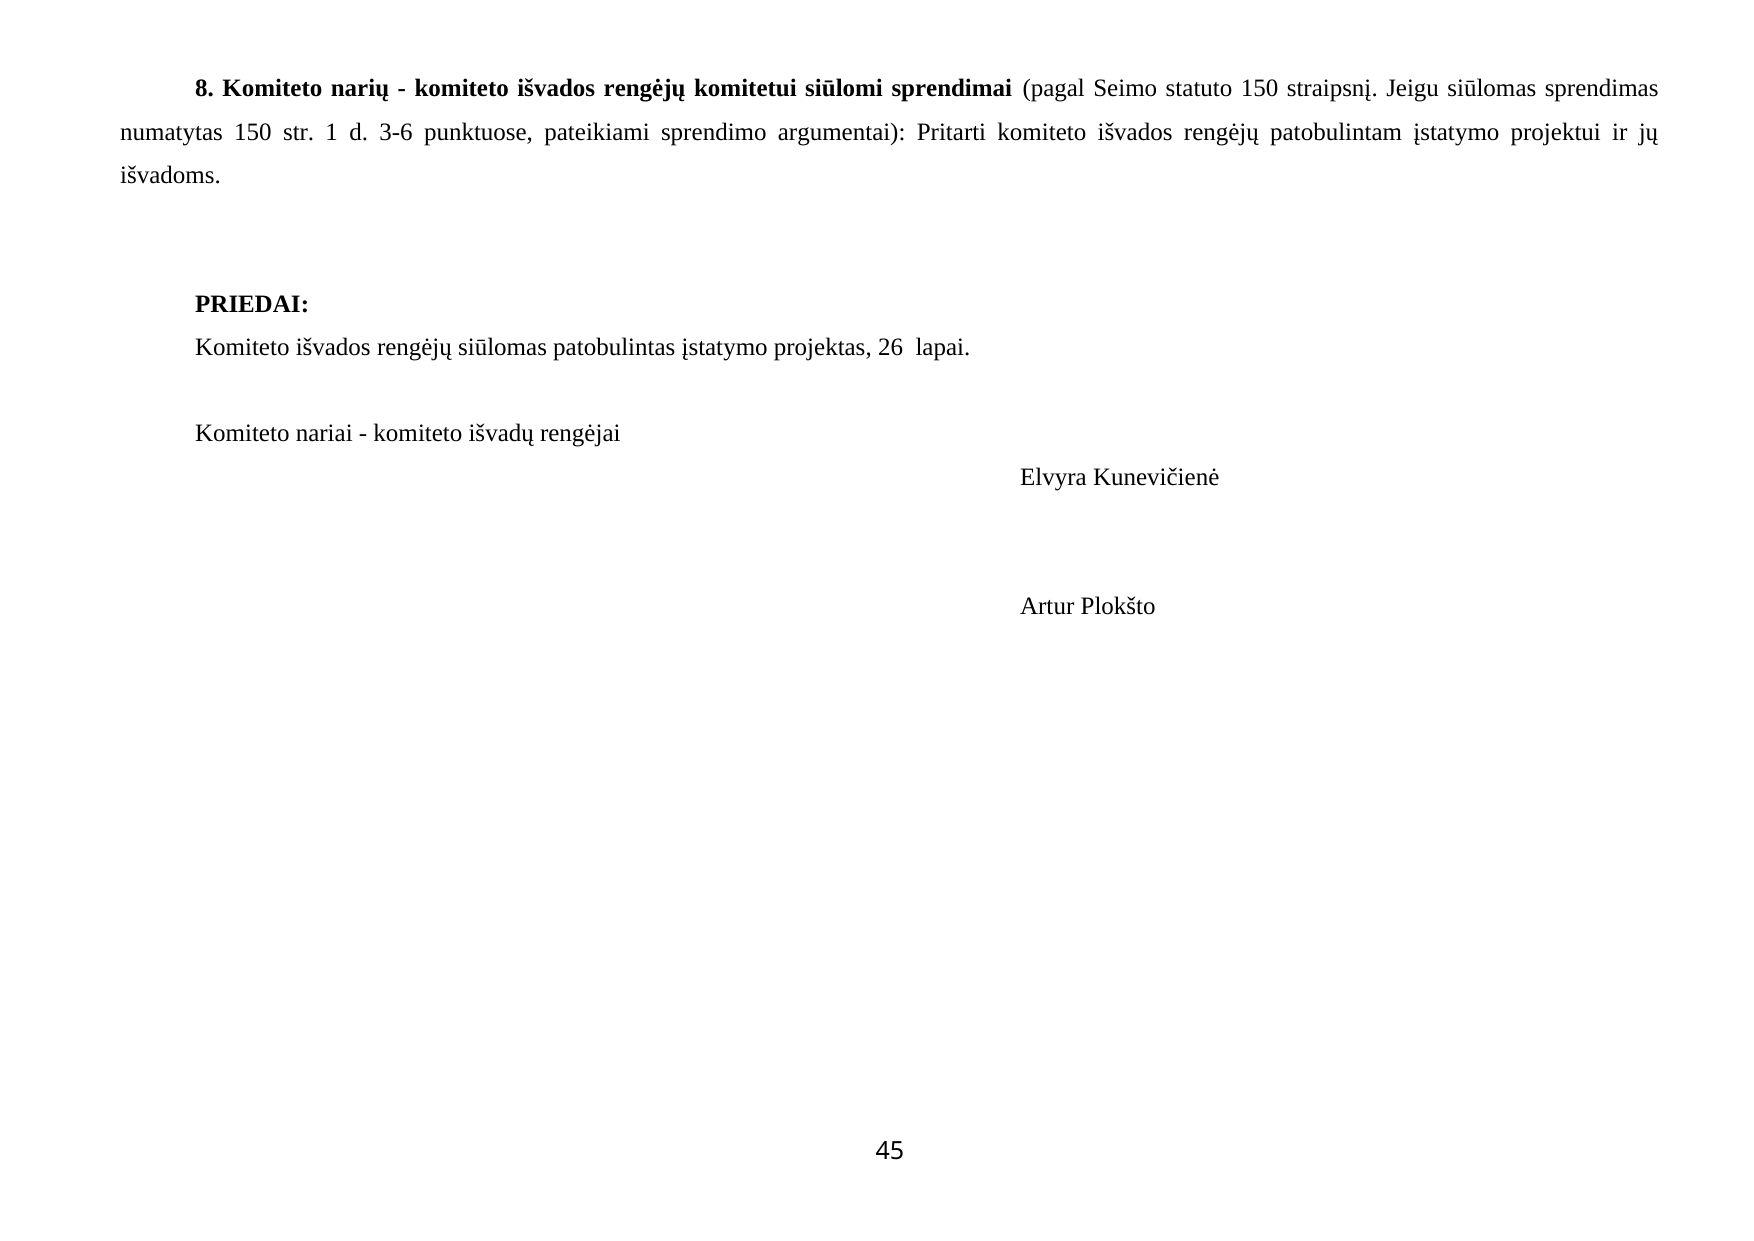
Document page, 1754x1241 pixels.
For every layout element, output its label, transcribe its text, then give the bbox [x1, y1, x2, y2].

text Priedai: [120, 289, 1659, 318]
text 8. Komiteto narių - komiteto išvados rengėjų komitetui siūlomi sprendimai (pagal Seimo statuto 150 straipsnį. Jeigu siūlomas sprendimas numatytas 150 str. 1 d. 3-6 punktuose, pateikiami sprendimo argumentai): Pritarti komiteto išvados rengėjų patobulintam įstatymo projektui ir jų išvadoms. [120, 73, 1659, 188]
text Elvyra Kunevičienė [120, 462, 1659, 490]
text Artur Plokšto [120, 591, 1659, 620]
text Komiteto išvados rengėjų siūlomas patobulintas įstatymo projektas, 26 lapai. [120, 332, 1659, 361]
text Komiteto nariai - komiteto išvadų rengėjai [120, 418, 1659, 447]
